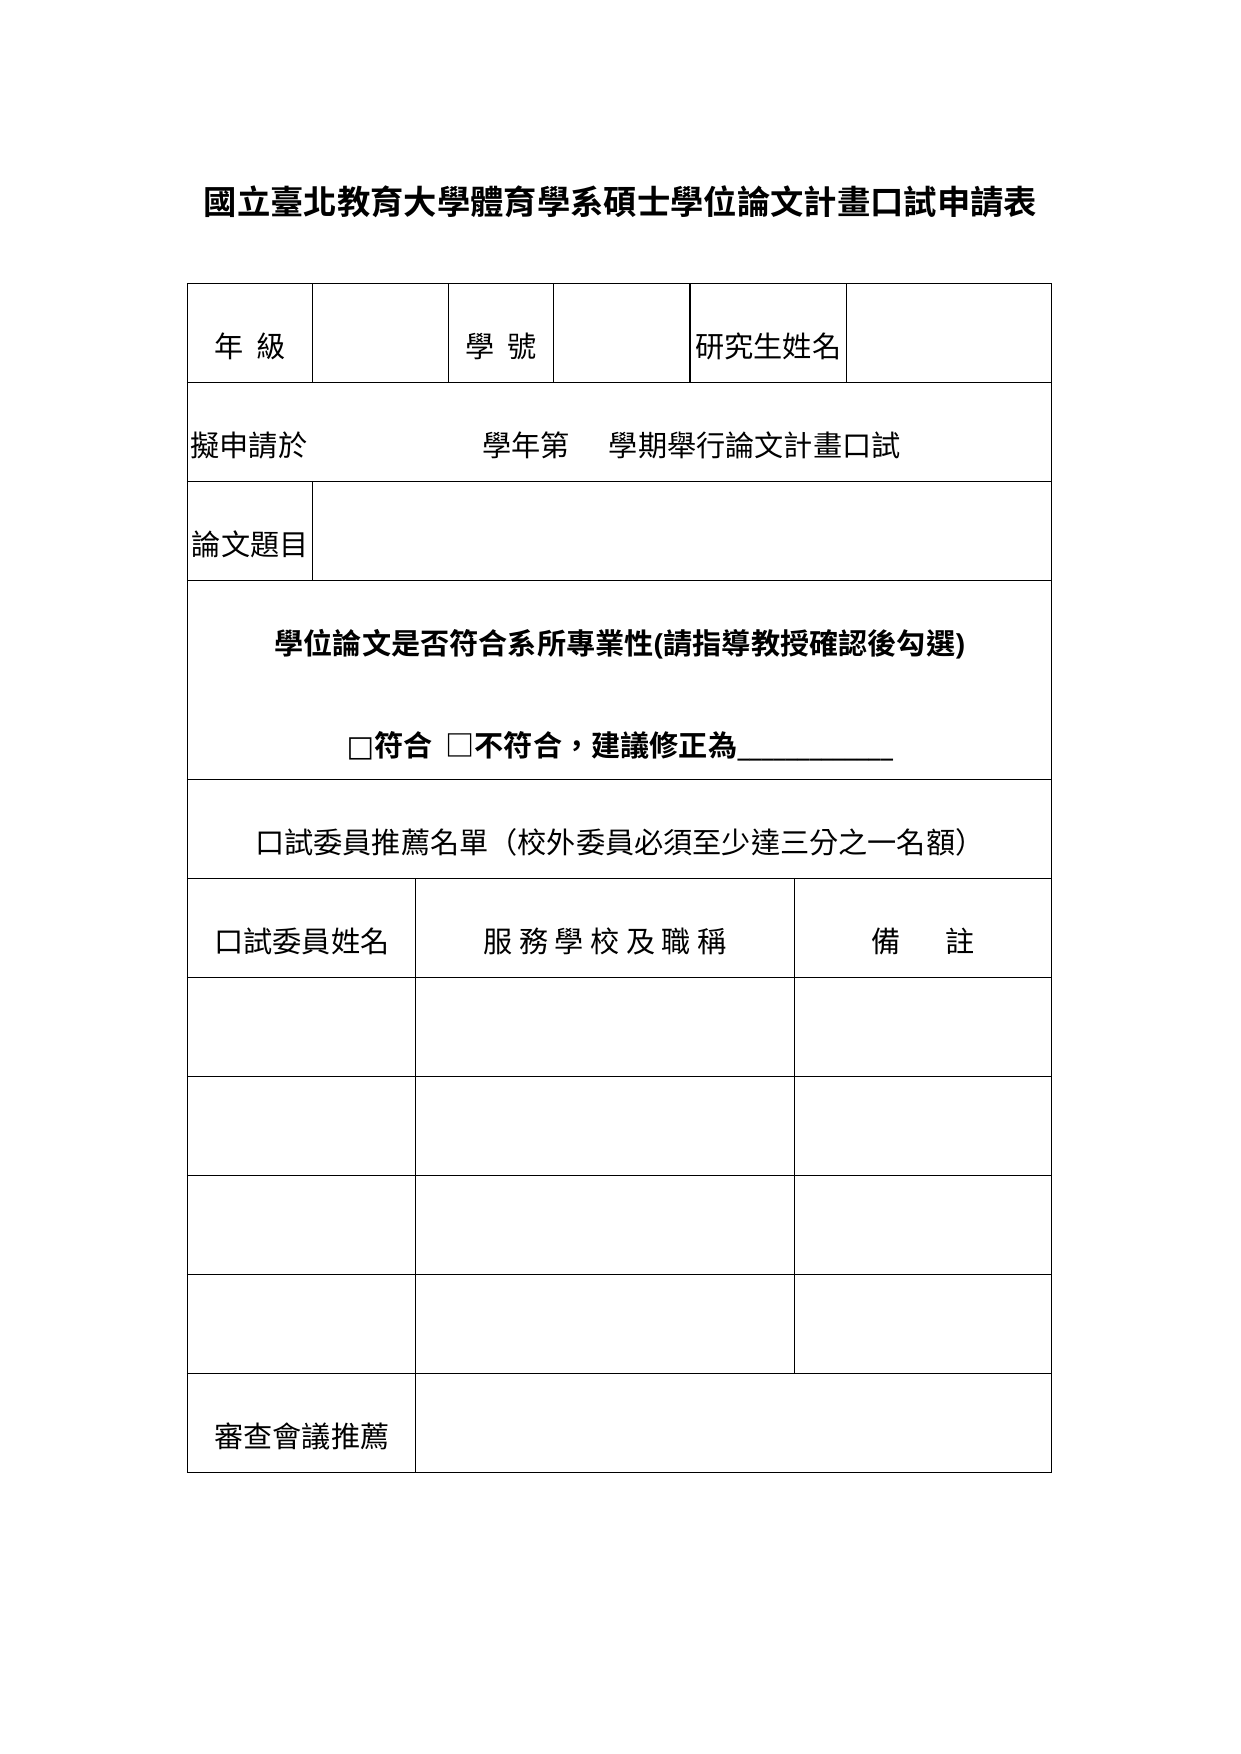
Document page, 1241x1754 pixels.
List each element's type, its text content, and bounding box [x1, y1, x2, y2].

table_cell 口試委員姓名 [188, 879, 415, 977]
table_cell 擬申請於 學年第 學期舉行論文計畫口試 [188, 383, 1051, 481]
table_cell 服 務 學 校 及 職 稱 [416, 879, 794, 977]
text 國立臺北教育大學體育學系碩士學位論文計畫口試申請表 [187, 158, 1053, 221]
table_cell [795, 1077, 1051, 1175]
table_cell [188, 1176, 415, 1274]
table_cell [795, 978, 1051, 1076]
table_header [847, 284, 1051, 382]
table_cell [313, 482, 1051, 580]
table_cell [416, 1176, 794, 1274]
table_cell 審查會議推薦 [188, 1374, 415, 1472]
table_header [313, 284, 448, 382]
table_header 年 級 [188, 284, 312, 382]
table_cell [795, 1176, 1051, 1274]
table_header 研究生姓名 [691, 284, 846, 382]
table_cell [188, 1077, 415, 1175]
table_cell [188, 1275, 415, 1373]
table_cell [416, 978, 794, 1076]
table_header [554, 284, 689, 382]
table_cell [416, 1077, 794, 1175]
table_cell [188, 978, 415, 1076]
table_cell [416, 1275, 794, 1373]
table_cell 口試委員推薦名單（校外委員必須至少達三分之一名額） [188, 780, 1051, 878]
table_cell [416, 1374, 1051, 1472]
table_cell 學位論文是否符合系所專業性(請指導教授確認後勾選) □符合 □不符合，建議修正為_____________ [188, 581, 1051, 779]
table_cell 論文題目 [188, 482, 312, 580]
table_cell 備 註 [795, 879, 1051, 977]
table_header 學 號 [449, 284, 553, 382]
table_cell [795, 1275, 1051, 1373]
